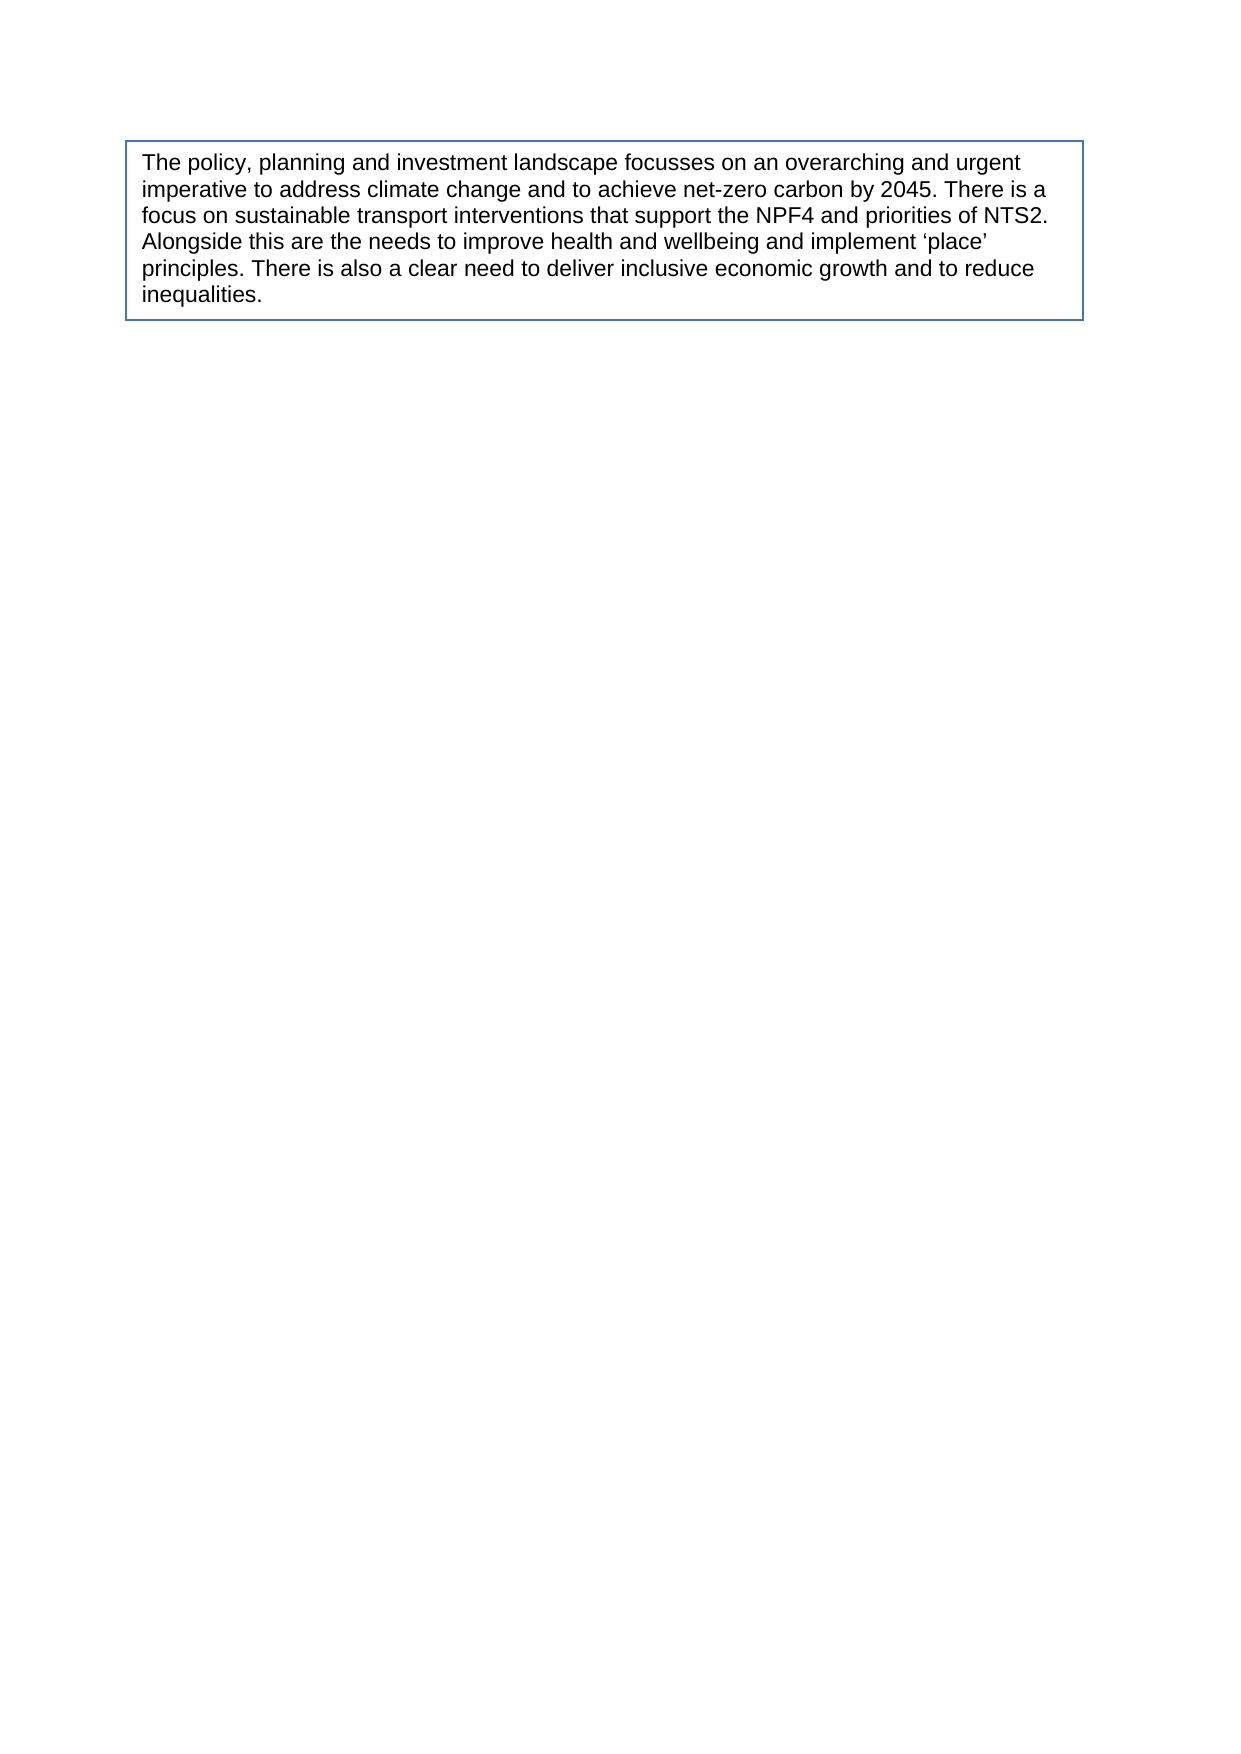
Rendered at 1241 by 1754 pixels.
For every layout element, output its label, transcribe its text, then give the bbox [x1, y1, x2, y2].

text The policy, planning and investment landscape focusses on an overarching and urgent imperative to address climate change and to achieve net-zero carbon by 2045. There is a focus on sustainable transport interventions that support the NPF4 and priorities of NTS2. Alongside this are the needs to improve health and wellbeing and implement ‘place’ principles. There is also a clear need to deliver inclusive economic growth and to reduce inequalities. [142, 149, 1067, 307]
